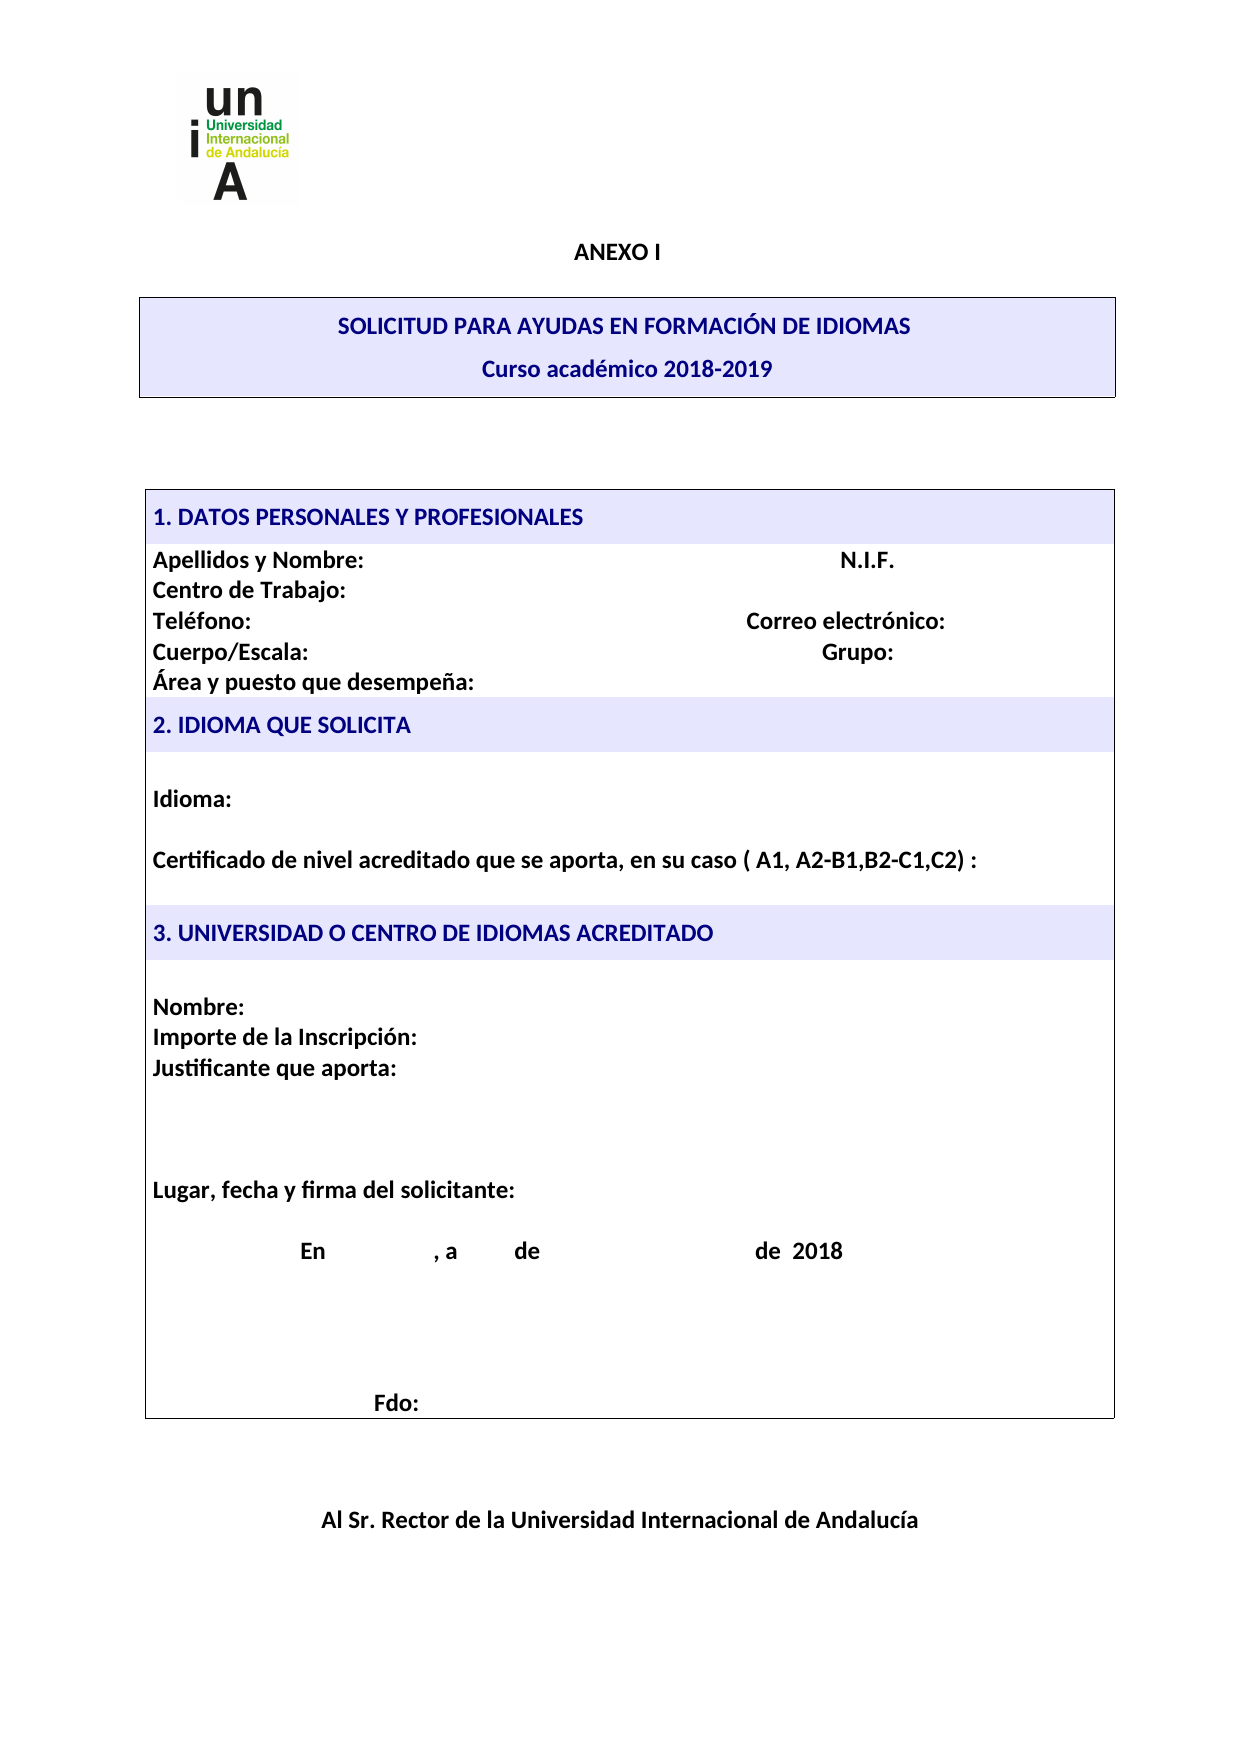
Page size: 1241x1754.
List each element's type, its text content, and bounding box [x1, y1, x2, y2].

table_cell Lugar, fecha y firma del solicitante: En , a de de 2018 Fdo: [146, 1144, 1114, 1418]
table_cell Nombre: Importe de la Inscripción: Justificante que aporta: [146, 960, 1114, 1143]
table_cell Cuerpo/Escala: [146, 636, 814, 666]
table_cell Idioma: Certificado de nivel acreditado que se aporta, en su caso ( A1, A2-B1,B2-C1,C2) : [146, 752, 1114, 905]
table_cell N.I.F. [833, 544, 1114, 574]
table_cell Correo electrónico: [739, 605, 1114, 636]
text ANEXO I [177, 236, 1063, 267]
table_cell 3. UNIVERSIDAD O CENTRO DE IDIOMAS ACREDITADO [146, 905, 1114, 960]
table_header SOLICITUD PARA AYUDAS EN FORMACIÓN DE IDIOMAS Curso académico 2018-2019 [140, 298, 1115, 396]
table_cell Apellidos y Nombre: [146, 544, 833, 574]
table_cell Teléfono: [146, 605, 739, 636]
table_cell 2. IDIOMA QUE SOLICITA [146, 697, 1114, 752]
picture [177, 73, 301, 206]
table_header 1. DATOS PERSONALES Y PROFESIONALES [146, 490, 1114, 544]
text Al Sr. Rector de la Universidad Internacional de Andalucía [177, 1504, 1063, 1535]
table_cell Área y puesto que desempeña: [146, 666, 1114, 697]
table_cell Centro de Trabajo: [146, 575, 1114, 605]
table_cell Grupo: [814, 636, 1114, 666]
